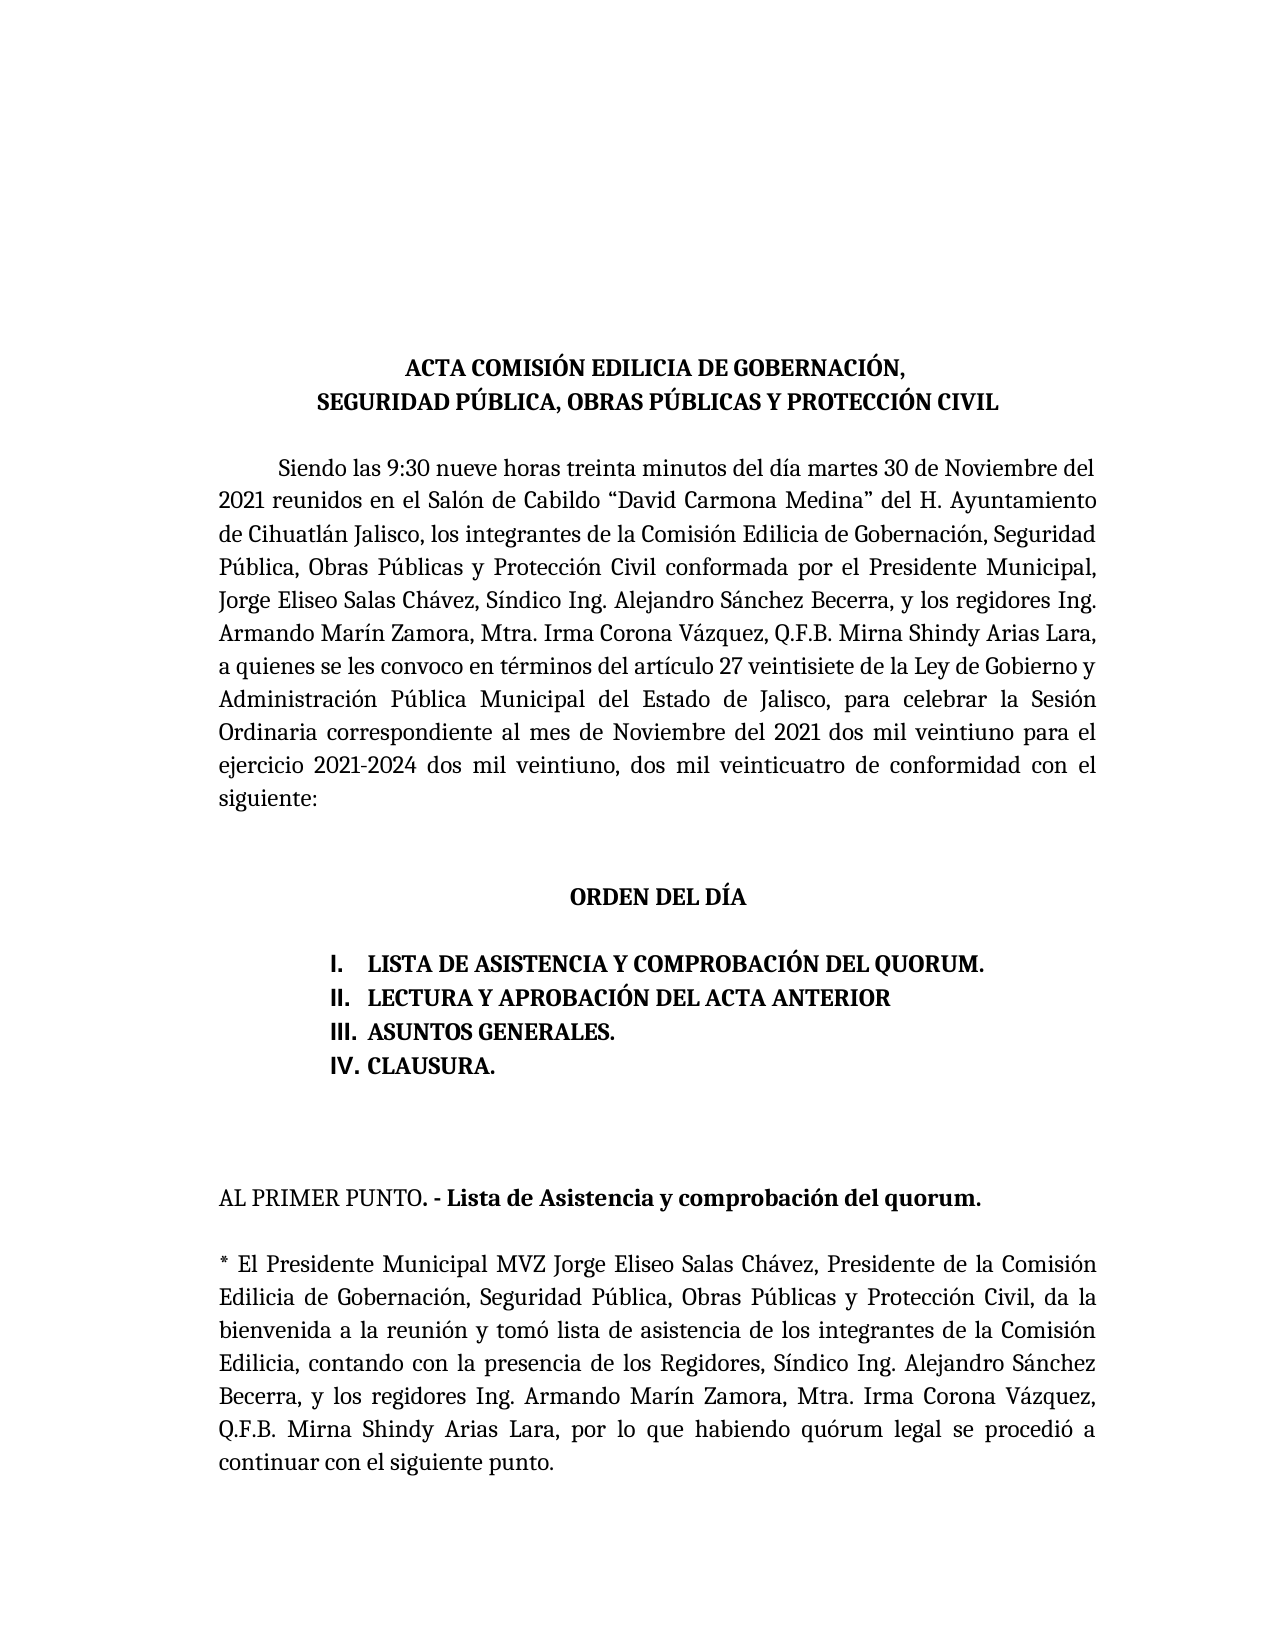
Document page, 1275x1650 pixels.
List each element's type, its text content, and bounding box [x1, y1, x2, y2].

list ASUNTOS GENERALES. [330, 1017, 1098, 1047]
text Siendo las 9:30 nueve horas treinta minutos del día martes 30 de Noviembre del 2021 reunidos en el Salón de Cabildo “David Carmona Medina” del H. Ayuntamiento de Cihuatlán Jalisco, los integrantes de la Comisión Edilicia de Gobernación, Seguridad Pública, Obras Públicas y Protección Civil conformada por el Presidente Municipal, Jorge Eliseo Salas Chávez, Síndico Ing. Alejandro Sánchez Becerra, y los regidores Ing. Armando Marín Zamora, Mtra. Irma Corona Vázquez, Q.F.B. Mirna Shindy Arias Lara, a quienes se les convoco en términos del artículo 27 veintisiete de la Ley de Gobierno y Administración Pública Municipal del Estado de Jalisco, para celebrar la Sesión Ordinaria correspondiente al mes de Noviembre del 2021 dos mil veintiuno para el ejercicio 2021-2024 dos mil veintiuno, dos mil veinticuatro de conformidad con el siguiente: [218, 453, 1098, 812]
list LECTURA Y APROBACIÓN DEL ACTA ANTERIOR [330, 983, 1098, 1012]
list CLAUSURA. [330, 1051, 1098, 1081]
text ACTA COMISIÓN EDILICIA DE GOBERNACIÓN, [218, 354, 1098, 383]
text * El Presidente Municipal MVZ Jorge Eliseo Salas Chávez, Presidente de la Comisión Edilicia de Gobernación, Seguridad Pública, Obras Públicas y Protección Civil, da la bienvenida a la reunión y tomó lista de asistencia de los integrantes de la Comisión Edilicia, contando con la presencia de los Regidores, Síndico Ing. Alejandro Sánchez Becerra, y los regidores Ing. Armando Marín Zamora, Mtra. Irma Corona Vázquez, Q.F.B. Mirna Shindy Arias Lara, por lo que habiendo quórum legal se procedió a continuar con el siguiente punto. [218, 1250, 1098, 1477]
text SEGURIDAD PÚBLICA, OBRAS PÚBLICAS Y PROTECCIÓN CIVIL [218, 387, 1098, 416]
text AL PRIMER PUNTO. - Lista de Asistencia y comprobación del quorum. [218, 1184, 1098, 1213]
text ORDEN DEL DÍA [218, 883, 1098, 911]
list LISTA DE ASISTENCIA Y COMPROBACIÓN DEL QUORUM. [330, 949, 1098, 978]
